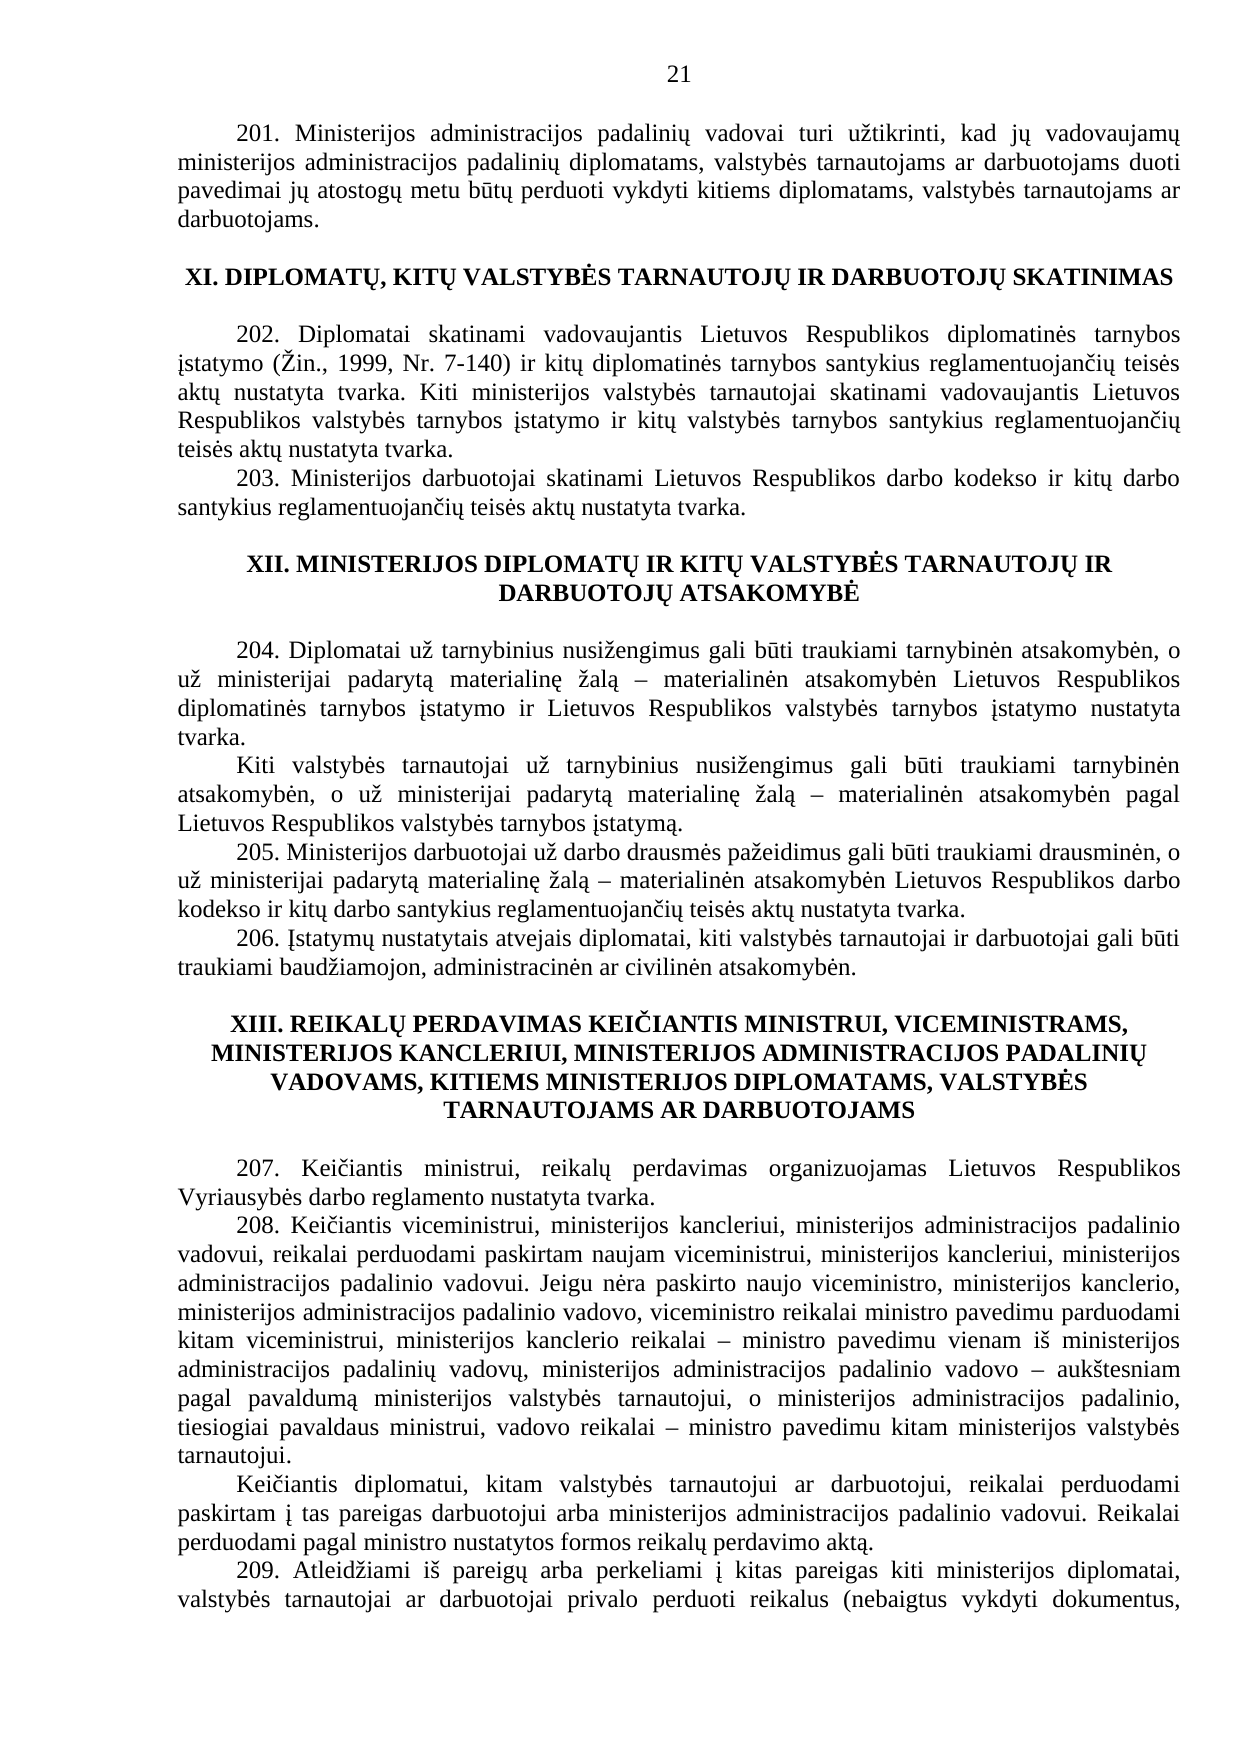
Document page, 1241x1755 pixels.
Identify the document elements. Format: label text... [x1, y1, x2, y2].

text 209. Atleidžiami iš pareigų arba perkeliami į kitas pareigas kiti ministerijos diplomatai, valstybės tarnautojai ar darbuotojai privalo perduoti reikalus (nebaigtus vykdyti dokumentus, [177, 1556, 1181, 1613]
text Kiti valstybės tarnautojai už tarnybinius nusižengimus gali būti traukiami tarnybinėn atsakomybėn, o už ministerijai padarytą materialinę žalą – materialinėn atsakomybėn pagal Lietuvos Respublikos valstybės tarnybos įstatymą. [177, 751, 1181, 837]
text 206. Įstatymų nustatytais atvejais diplomatai, kiti valstybės tarnautojai ir darbuotojai gali būti traukiami baudžiamojon, administracinėn ar civilinėn atsakomybėn. [177, 923, 1181, 981]
text XII. MINISTERIJOS DIPLOMATŲ IR KITŲ VALSTYBĖS TARNAUTOJŲ IR DARBUOTOJŲ ATSAKOMYBĖ [177, 549, 1181, 607]
text Keičiantis diplomatui, kitam valstybės tarnautojui ar darbuotojui, reikalai perduodami paskirtam į tas pareigas darbuotojui arba ministerijos administracijos padalinio vadovui. Reikalai perduodami pagal ministro nustatytos formos reikalų perdavimo aktą. [177, 1469, 1181, 1556]
text 204. Diplomatai už tarnybinius nusižengimus gali būti traukiami tarnybinėn atsakomybėn, o už ministerijai padarytą materialinę žalą – materialinėn atsakomybėn Lietuvos Respublikos diplomatinės tarnybos įstatymo ir Lietuvos Respublikos valstybės tarnybos įstatymo nustatyta tvarka. [177, 636, 1181, 751]
text 203. Ministerijos darbuotojai skatinami Lietuvos Respublikos darbo kodekso ir kitų darbo santykius reglamentuojančių teisės aktų nustatyta tvarka. [177, 463, 1181, 521]
text 202. Diplomatai skatinami vadovaujantis Lietuvos Respublikos diplomatinės tarnybos įstatymo (Žin., 1999, Nr. 7-140) ir kitų diplomatinės tarnybos santykius reglamentuojančių teisės aktų nustatyta tvarka. Kiti ministerijos valstybės tarnautojai skatinami vadovaujantis Lietuvos Respublikos valstybės tarnybos įstatymo ir kitų valstybės tarnybos santykius reglamentuojančių teisės aktų nustatyta tvarka. [177, 319, 1181, 463]
text XIII. REIKALŲ PERDAVIMAS KEIČIANTIS MINISTRUI, VICEMINISTRAMS, MINISTERIJOS KANCLERIUI, MINISTERIJOS ADMINISTRACIJOS PADALINIŲ VADOVAMS, KITIEMS MINISTERIJOS DIPLOMATAMS, VALSTYBĖS TARNAUTOJAMS AR DARBUOTOJAMS [177, 1009, 1181, 1124]
text XI. DIPLOMATŲ, KITŲ VALSTYBĖS TARNAUTOJŲ IR DARBUOTOJŲ SKATINIMAS [177, 262, 1181, 291]
text 208. Keičiantis viceministrui, ministerijos kancleriui, ministerijos administracijos padalinio vadovui, reikalai perduodami paskirtam naujam viceministrui, ministerijos kancleriui, ministerijos administracijos padalinio vadovui. Jeigu nėra paskirto naujo viceministro, ministerijos kanclerio, ministerijos administracijos padalinio vadovo, viceministro reikalai ministro pavedimu parduodami kitam viceministrui, ministerijos kanclerio reikalai – ministro pavedimu vienam iš ministerijos administracijos padalinių vadovų, ministerijos administracijos padalinio vadovo – aukštesniam pagal pavaldumą ministerijos valstybės tarnautojui, o ministerijos administracijos padalinio, tiesiogiai pavaldaus ministrui, vadovo reikalai – ministro pavedimu kitam ministerijos valstybės tarnautojui. [177, 1211, 1181, 1469]
text 207. Keičiantis ministrui, reikalų perdavimas organizuojamas Lietuvos Respublikos Vyriausybės darbo reglamento nustatyta tvarka. [177, 1153, 1181, 1211]
text 205. Ministerijos darbuotojai už darbo drausmės pažeidimus gali būti traukiami drausminėn, o už ministerijai padarytą materialinę žalą – materialinėn atsakomybėn Lietuvos Respublikos darbo kodekso ir kitų darbo santykius reglamentuojančių teisės aktų nustatyta tvarka. [177, 837, 1181, 923]
text 201. Ministerijos administracijos padalinių vadovai turi užtikrinti, kad jų vadovaujamų ministerijos administracijos padalinių diplomatams, valstybės tarnautojams ar darbuotojams duoti pavedimai jų atostogų metu būtų perduoti vykdyti kitiems diplomatams, valstybės tarnautojams ar darbuotojams. [177, 118, 1181, 233]
